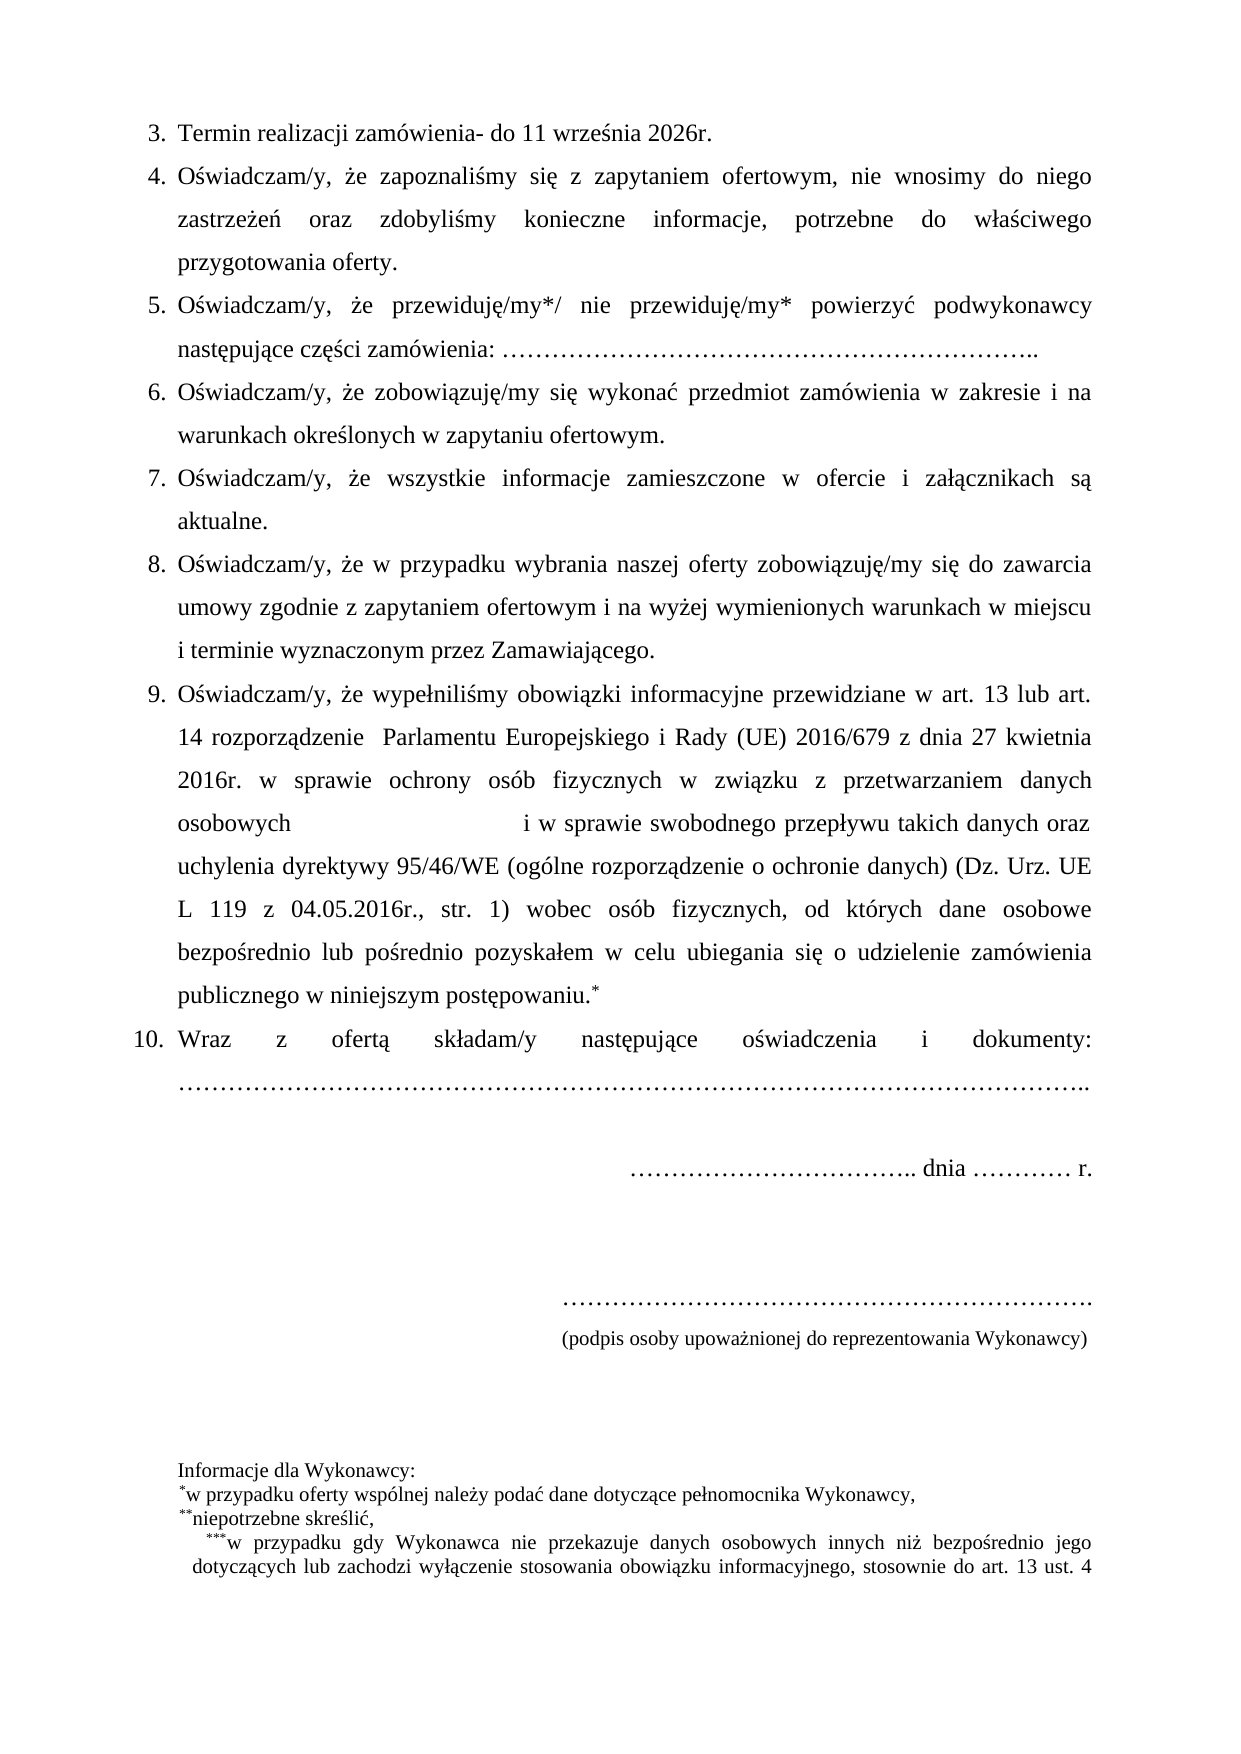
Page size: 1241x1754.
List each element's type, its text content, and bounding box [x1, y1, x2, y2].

list ………………………………………………………. [177, 1282, 1093, 1311]
list Oświadczam/y, że zapoznaliśmy się z zapytaniem ofertowym, nie wnosimy do niego zastrzeżeń oraz zdobyliśmy konieczne informacje, potrzebne do właściwego przygotowania oferty. [148, 161, 1093, 276]
list Oświadczam/y, że wypełniliśmy obowiązki informacyjne przewidziane w art. 13 lub art. 14 rozporządzenie Parlamentu Europejskiego i Rady (UE) 2016/679 z dnia 27 kwietnia 2016r. w sprawie ochrony osób fizycznych w związku z przetwarzaniem danych osobowych i w sprawie swobodnego przepływu takich danych oraz uchylenia dyrektywy 95/46/WE (ogólne rozporządzenie o ochronie danych) (Dz. Urz. UE L 119 z 04.05.2016r., str. 1) wobec osób fizycznych, od których dane osobowe bezpośrednio lub pośrednio pozyskałem w celu ubiegania się o udzielenie zamówienia publicznego w niniejszym postępowaniu.* [148, 679, 1093, 1009]
list …………………………….. dnia ………… r. [177, 1153, 1093, 1182]
text **niepotrzebne skreślić, [148, 1506, 1093, 1530]
list Oświadczam/y, że zobowiązuję/my się wykonać przedmiot zamówienia w zakresie i na warunkach określonych w zapytaniu ofertowym. [148, 377, 1093, 449]
text ***w przypadku gdy Wykonawca nie przekazuje danych osobowych innych niż bezpośrednio jego dotyczących lub zachodzi wyłączenie stosowania obowiązku informacyjnego, stosownie do art. 13 ust. 4 [148, 1530, 1093, 1578]
list Wraz z ofertą składam/y następujące oświadczenia i dokumenty: ……………………………………………………………………………………………….. [133, 1024, 1093, 1096]
list Oświadczam/y, że przewiduję/my*/ nie przewiduję/my* powierzyć podwykonawcy następujące części zamówienia: ……………………………………………………….. [148, 291, 1093, 362]
text Informacje dla Wykonawcy: [177, 1458, 1093, 1482]
list Termin realizacji zamówienia- do 11 września 2026r. [148, 118, 1093, 147]
list (podpis osoby upoważnionej do reprezentowania Wykonawcy) [177, 1326, 1093, 1350]
text *w przypadku oferty wspólnej należy podać dane dotyczące pełnomocnika Wykonawcy, [148, 1482, 1093, 1506]
list Oświadczam/y, że wszystkie informacje zamieszczone w ofercie i załącznikach są aktualne. [148, 463, 1093, 535]
list Oświadczam/y, że w przypadku wybrania naszej oferty zobowiązuję/my się do zawarcia umowy zgodnie z zapytaniem ofertowym i na wyżej wymienionych warunkach w miejscu i terminie wyznaczonym przez Zamawiającego. [148, 549, 1093, 664]
